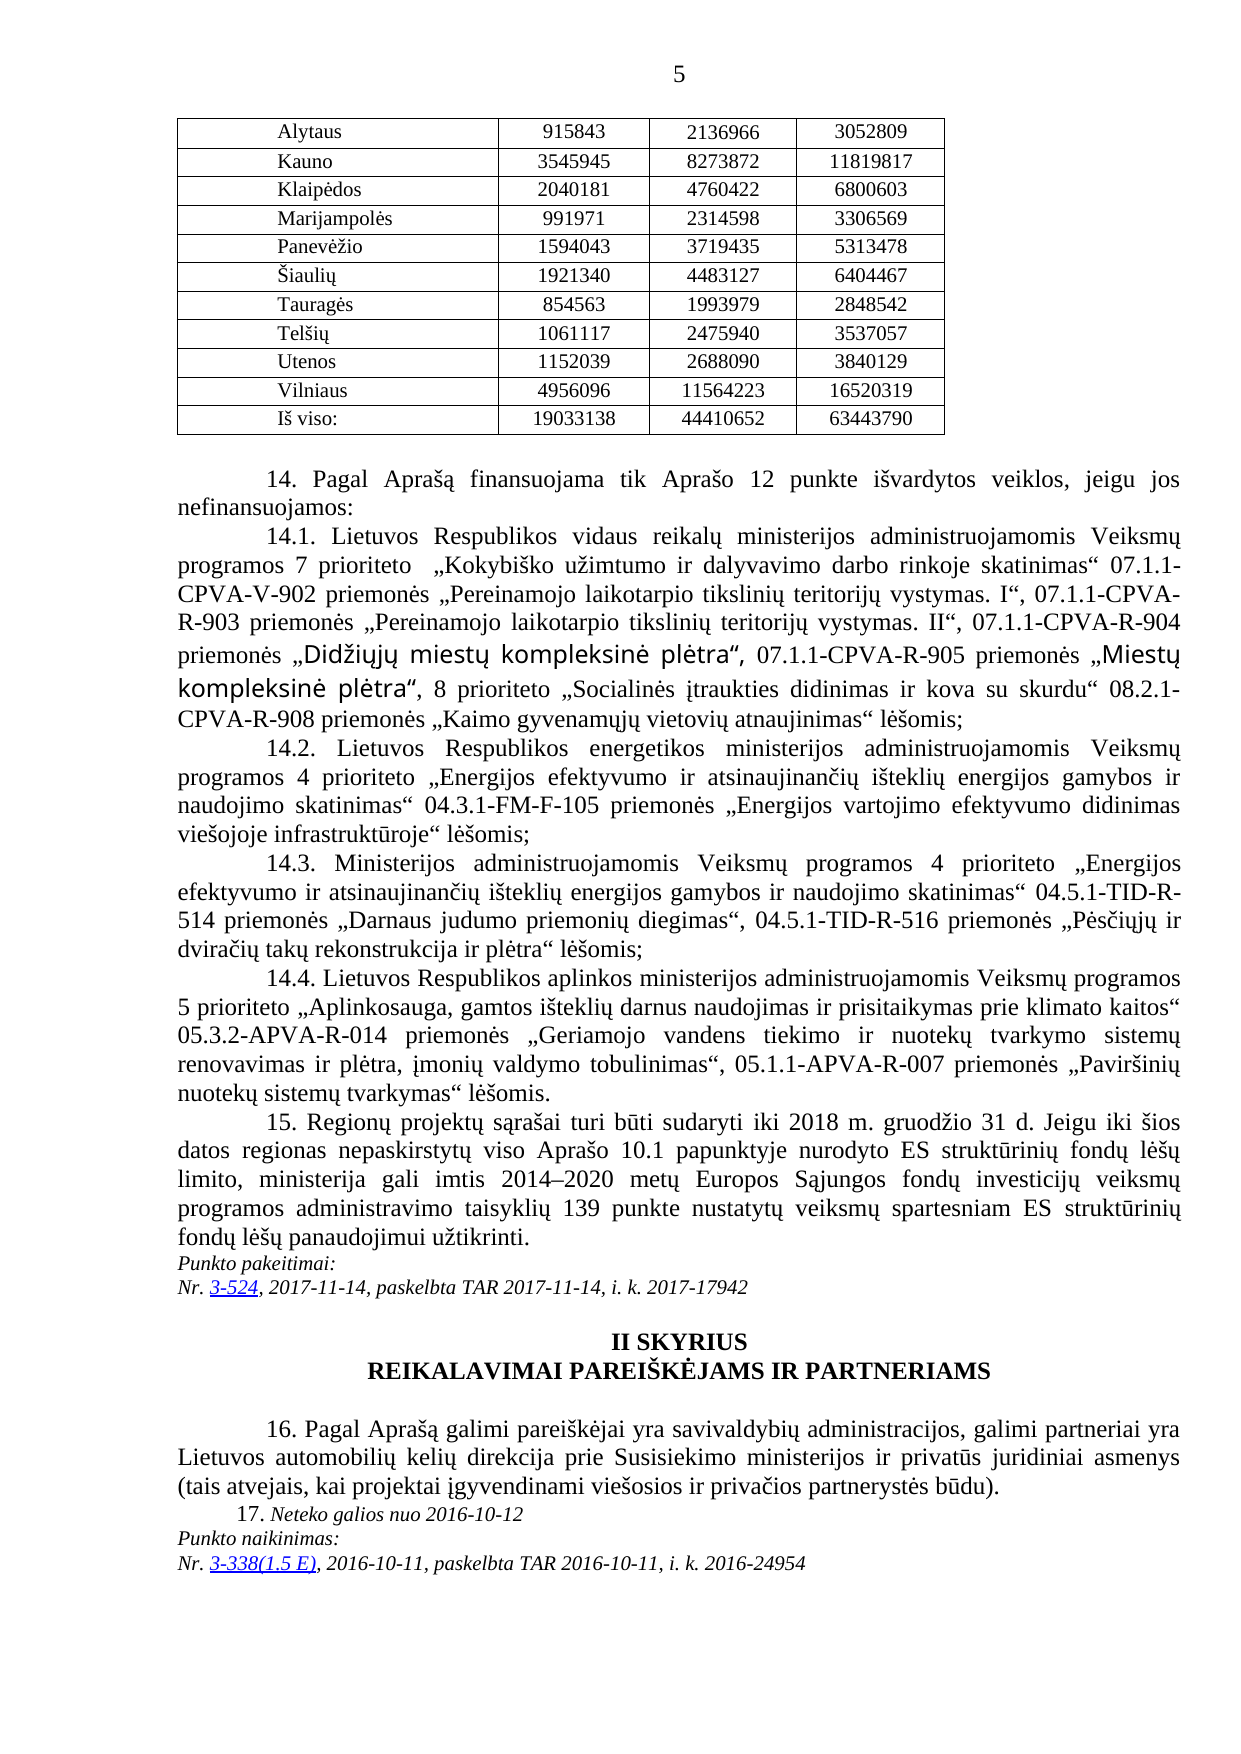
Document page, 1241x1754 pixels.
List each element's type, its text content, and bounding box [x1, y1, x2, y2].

table_cell 3719435 [650, 235, 796, 262]
text 17. Neteko galios nuo 2016-10-12 [177, 1500, 1181, 1526]
table_cell 2688090 [650, 349, 796, 377]
text 14.4. Lietuvos Respublikos aplinkos ministerijos administruojamomis Veiksmų programos 5 prioriteto „Aplinkosauga, gamtos išteklių darnus naudojimas ir prisitaikymas prie klimato kaitos“ 05.3.2-APVA-R-014 priemonės „Geriamojo vandens tiekimo ir nuotekų tvarkymo sistemų renovavimas ir plėtra, įmonių valdymo tobulinimas“, 05.1.1-APVA-R-007 priemonės „Paviršinių nuotekų sistemų tvarkymas“ lėšomis. [177, 963, 1181, 1107]
table_cell Šiaulių [178, 263, 498, 291]
table_cell 1921340 [499, 263, 649, 291]
table_cell Tauragės [178, 292, 498, 319]
table_cell Kauno [178, 149, 498, 176]
text Nr. 3-338(1.5 E), 2016-10-11, paskelbta TAR 2016-10-11, i. k. 2016-24954 [177, 1550, 1181, 1574]
text 15. Regionų projektų sąrašai turi būti sudaryti iki 2018 m. gruodžio 31 d. Jeigu iki šios datos regionas nepaskirstytų viso Aprašo 10.1 papunktyje nurodyto ES struktūrinių fondų lėšų limito, ministerija gali imtis 2014–2020 metų Europos Sąjungos fondų investicijų veiksmų programos administravimo taisyklių 139 punkte nustatytų veiksmų spartesniam ES struktūrinių fondų lėšų panaudojimui užtikrinti. [177, 1107, 1181, 1251]
table_cell 3052809 [797, 119, 944, 147]
text Punkto pakeitimai: [177, 1251, 1181, 1275]
table_cell Telšių [178, 320, 498, 348]
text Punkto naikinimas: [177, 1526, 1181, 1550]
table_cell 3840129 [797, 349, 944, 377]
table_cell 5313478 [797, 235, 944, 262]
text 14.1. Lietuvos Respublikos vidaus reikalų ministerijos administruojamomis Veiksmų programos 7 prioriteto „Kokybiško užimtumo ir dalyvavimo darbo rinkoje skatinimas“ 07.1.1-CPVA-V-902 priemonės „Pereinamojo laikotarpio tikslinių teritorijų vystymas. I“, 07.1.1-CPVA-R-903 priemonės „Pereinamojo laikotarpio tikslinių teritorijų vystymas. II“, 07.1.1-CPVA-R-904 priemonės „Didžiųjų miestų kompleksinė plėtra“, 07.1.1-CPVA-R-905 priemonės „Miestų kompleksinė plėtra“, 8 prioriteto „Socialinės įtraukties didinimas ir kova su skurdu“ 08.2.1-CPVA-R-908 priemonės „Kaimo gyvenamųjų vietovių atnaujinimas“ lėšomis; [177, 521, 1181, 733]
table_cell 6404467 [797, 263, 944, 291]
table_cell 3545945 [499, 149, 649, 176]
table_cell 16520319 [797, 378, 944, 405]
table_cell 915843 [499, 119, 649, 147]
table_cell 991971 [499, 206, 649, 233]
table_cell 1594043 [499, 235, 649, 262]
table_cell 44410652 [650, 406, 796, 434]
table_cell 2848542 [797, 292, 944, 319]
table_cell 2475940 [650, 320, 796, 348]
table_cell 1152039 [499, 349, 649, 377]
text Nr. 3-524, 2017-11-14, paskelbta TAR 2017-11-14, i. k. 2017-17942 [177, 1275, 1181, 1299]
table_cell 63443790 [797, 406, 944, 434]
text II SKYRIUS [177, 1327, 1181, 1356]
table_cell Iš viso: [178, 406, 498, 434]
table_cell Utenos [178, 349, 498, 377]
text 14. Pagal Aprašą finansuojama tik Aprašo 12 punkte išvardytos veiklos, jeigu jos nefinansuojamos: [177, 464, 1181, 521]
table_cell 3537057 [797, 320, 944, 348]
table_cell 11819817 [797, 149, 944, 176]
table_cell 1993979 [650, 292, 796, 319]
table_cell 11564223 [650, 378, 796, 405]
text REIKALAVIMAI PAREIŠKĖJAMS IR PARTNERIAMS [177, 1356, 1181, 1385]
text 16. Pagal Aprašą galimi pareiškėjai yra savivaldybių administracijos, galimi partneriai yra Lietuvos automobilių kelių direkcija prie Susisiekimo ministerijos ir privatūs juridiniai asmenys (tais atvejais, kai projektai įgyvendinami viešosios ir privačios partnerystės būdu). [177, 1414, 1181, 1500]
table_cell Marijampolės [178, 206, 498, 233]
table_cell Alytaus [178, 119, 498, 147]
table_cell Panevėžio [178, 235, 498, 262]
table_cell 4760422 [650, 177, 796, 205]
table_cell 854563 [499, 292, 649, 319]
text 14.3. Ministerijos administruojamomis Veiksmų programos 4 prioriteto „Energijos efektyvumo ir atsinaujinančių išteklių energijos gamybos ir naudojimo skatinimas“ 04.5.1-TID-R-514 priemonės „Darnaus judumo priemonių diegimas“, 04.5.1-TID-R-516 priemonės „Pėsčiųjų ir dviračių takų rekonstrukcija ir plėtra“ lėšomis; [177, 848, 1181, 963]
table_cell 2040181 [499, 177, 649, 205]
table_cell 4483127 [650, 263, 796, 291]
table_cell 3306569 [797, 206, 944, 233]
text 14.2. Lietuvos Respublikos energetikos ministerijos administruojamomis Veiksmų programos 4 prioriteto „Energijos efektyvumo ir atsinaujinančių išteklių energijos gamybos ir naudojimo skatinimas“ 04.3.1-FM-F-105 priemonės „Energijos vartojimo efektyvumo didinimas viešojoje infrastruktūroje“ lėšomis; [177, 733, 1181, 848]
table_cell 4956096 [499, 378, 649, 405]
table_cell 1061117 [499, 320, 649, 348]
table_cell 2314598 [650, 206, 796, 233]
table_cell 8273872 [650, 149, 796, 176]
table_cell Vilniaus [178, 378, 498, 405]
table_cell 19033138 [499, 406, 649, 434]
table_cell 6800603 [797, 177, 944, 205]
table_cell Klaipėdos [178, 177, 498, 205]
table_cell 2136966 [650, 119, 796, 147]
